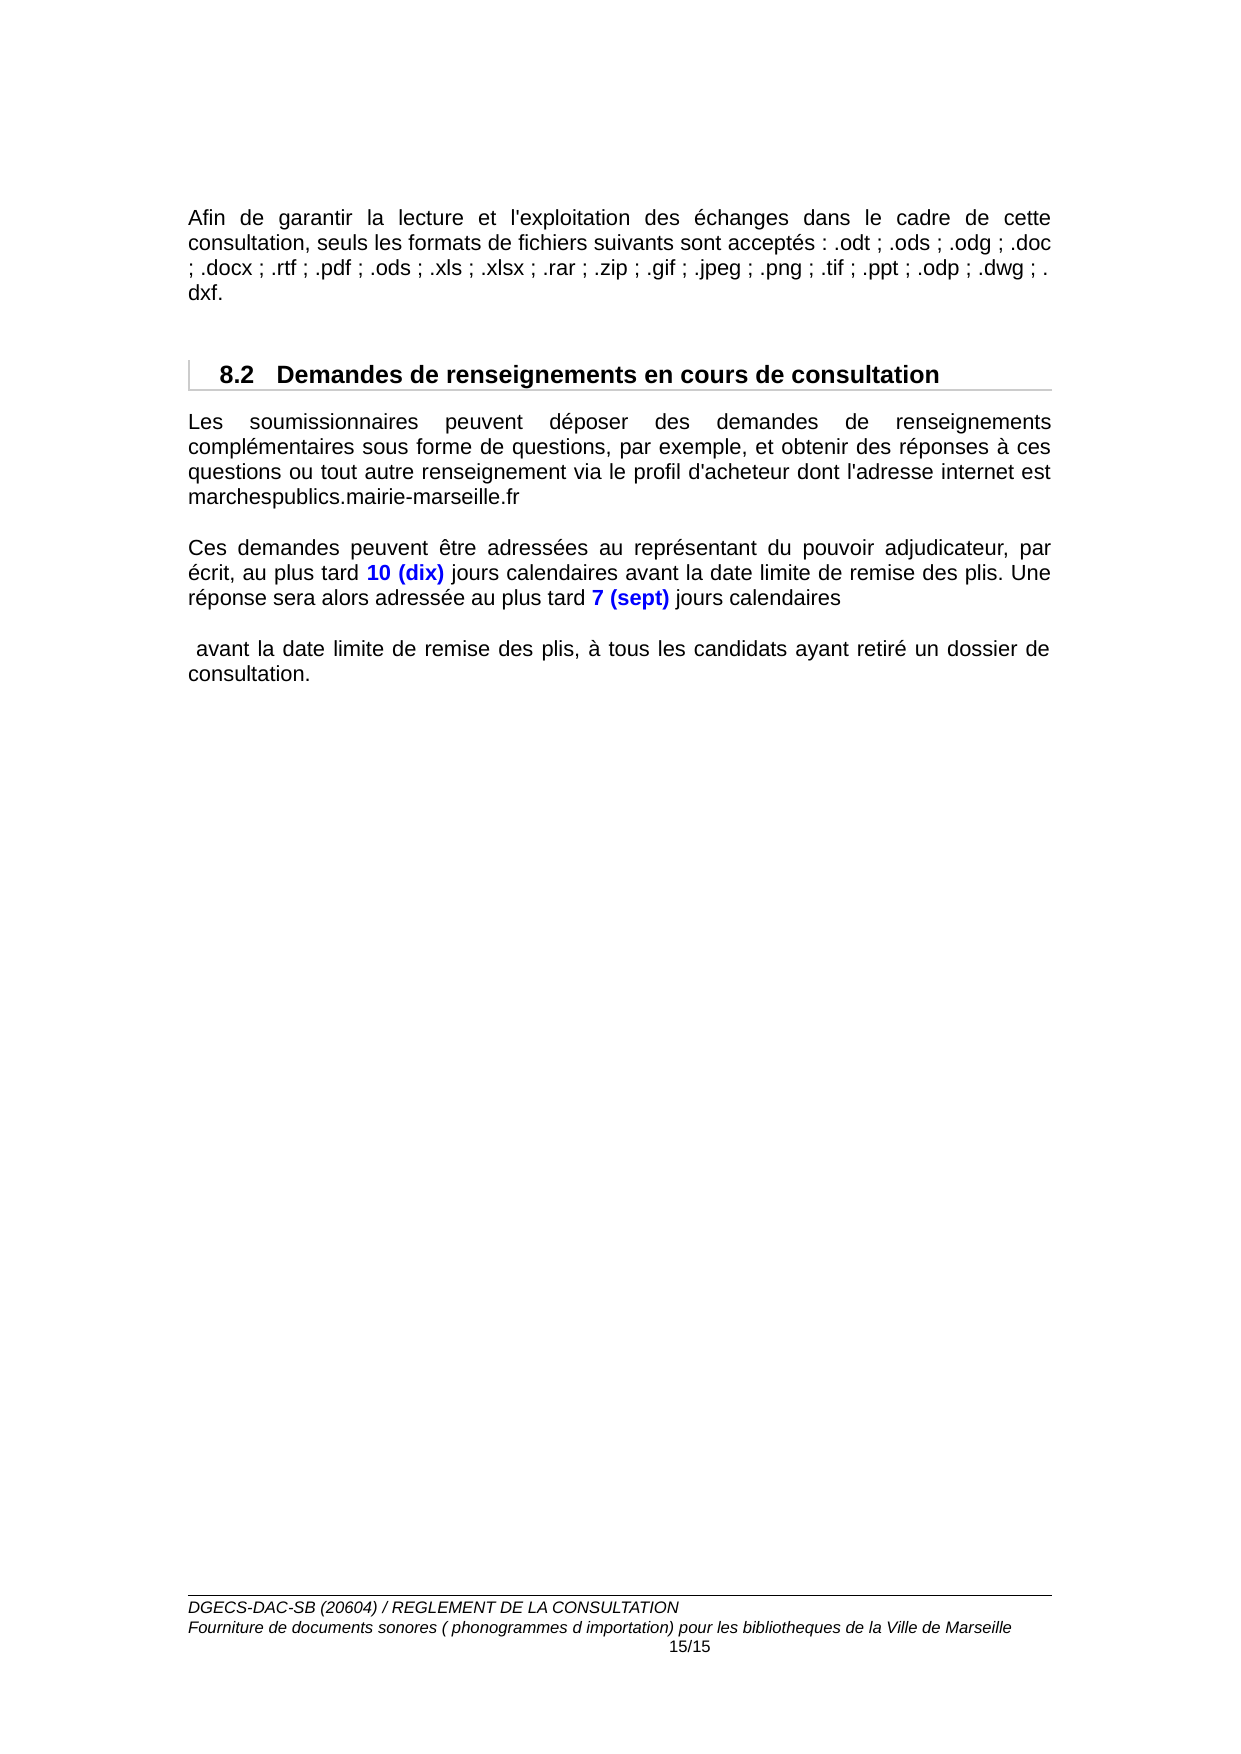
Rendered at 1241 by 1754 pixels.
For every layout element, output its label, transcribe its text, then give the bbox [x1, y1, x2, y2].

text Afin de garantir la lecture et l'exploitation des échanges dans le cadre de cette consultation, seuls les formats de fichiers suivants sont acceptés : .odt ; .ods ; .odg ; .doc ; .docx ; .rtf ; .pdf ; .ods ; .xls ; .xlsx ; .rar ; .zip ; .gif ; .jpeg ; .png ; .tif ; .ppt ; .odp ; .dwg ; .dxf. [188, 204, 1052, 305]
text Les soumissionnaires peuvent déposer des demandes de renseignements complémentaires sous forme de questions, par exemple, et obtenir des réponses à ces questions ou tout autre renseignement via le profil d'acheteur dont l'adresse internet est marchespublics.mairie-marseille.fr [188, 409, 1052, 509]
text avant la date limite de remise des plis, à tous les candidats ayant retiré un dossier de consultation. [188, 636, 1052, 686]
text Ces demandes peuvent être adressées au représentant du pouvoir adjudicateur, par écrit, au plus tard 10 (dix) jours calendaires avant la date limite de remise des plis. Une réponse sera alors adressée au plus tard 7 (sept) jours calendaires [188, 535, 1052, 610]
subtitle Demandes de renseignements en cours de consultation [190, 360, 1052, 389]
